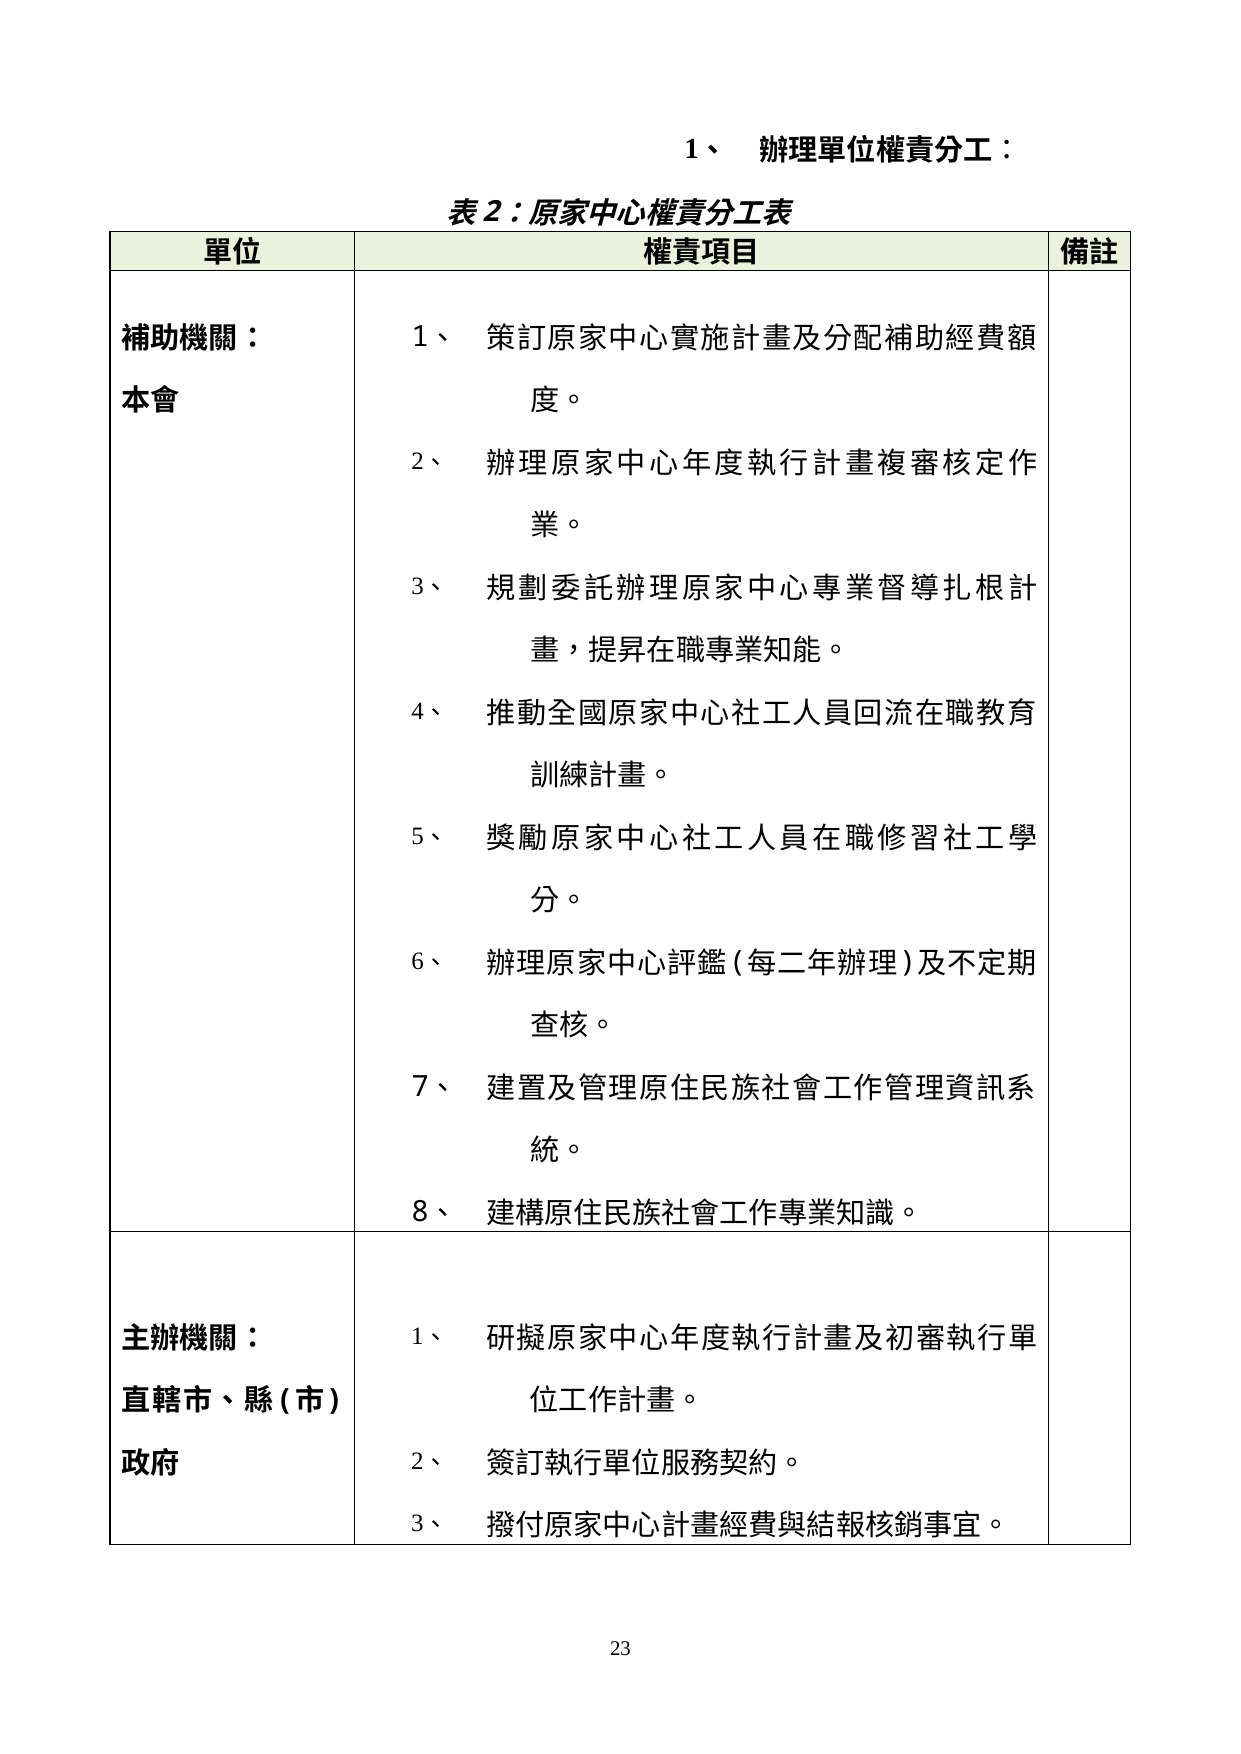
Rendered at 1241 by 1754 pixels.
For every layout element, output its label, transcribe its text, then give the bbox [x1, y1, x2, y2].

table_cell 研擬原家中心年度執行計畫及初審執行單位工作計畫。 簽訂執行單位服務契約。 撥付原家中心計畫經費與結報核銷事宜。 定期督導訪視原家中心實際執行情形。 定期彙整原家中心工作項目執行成果，督促填報原住民族社會工作管理資訊系統。 定期召開業務聯繫會報(含跨局處資源網絡會議)及計畫執行檢討會議。 配合本會委託專業督導扎根團隊執行業務。 督導原家中心志工團隊運作情形。 其他本會交辦事項。 [355, 1232, 1048, 1544]
table_cell [1049, 1232, 1130, 1544]
table_header 備註 [1049, 232, 1130, 270]
table_header 單位 [111, 232, 354, 270]
text 表2：原家中心權責分工表 [118, 169, 1122, 231]
table_cell [1049, 271, 1130, 1231]
table_cell 補助機關： 本會 [111, 271, 354, 1231]
table_header 權責項目 [355, 232, 1048, 270]
table_cell 主辦機關： 直轄市、縣(市)政府 [111, 1232, 354, 1544]
list 辦理單位權責分工： [684, 106, 1122, 169]
table_cell 策訂原家中心實施計畫及分配補助經費額度。 辦理原家中心年度執行計畫複審核定作業。 規劃委託辦理原家中心專業督導扎根計畫，提昇在職專業知能。 推動全國原家中心社工人員回流在職教育訓練計畫。 獎勵原家中心社工人員在職修習社工學分。 辦理原家中心評鑑(每二年辦理)及不定期查核。 建置及管理原住民族社會工作管理資訊系統。 建構原住民族社會工作專業知識。 [355, 271, 1048, 1231]
